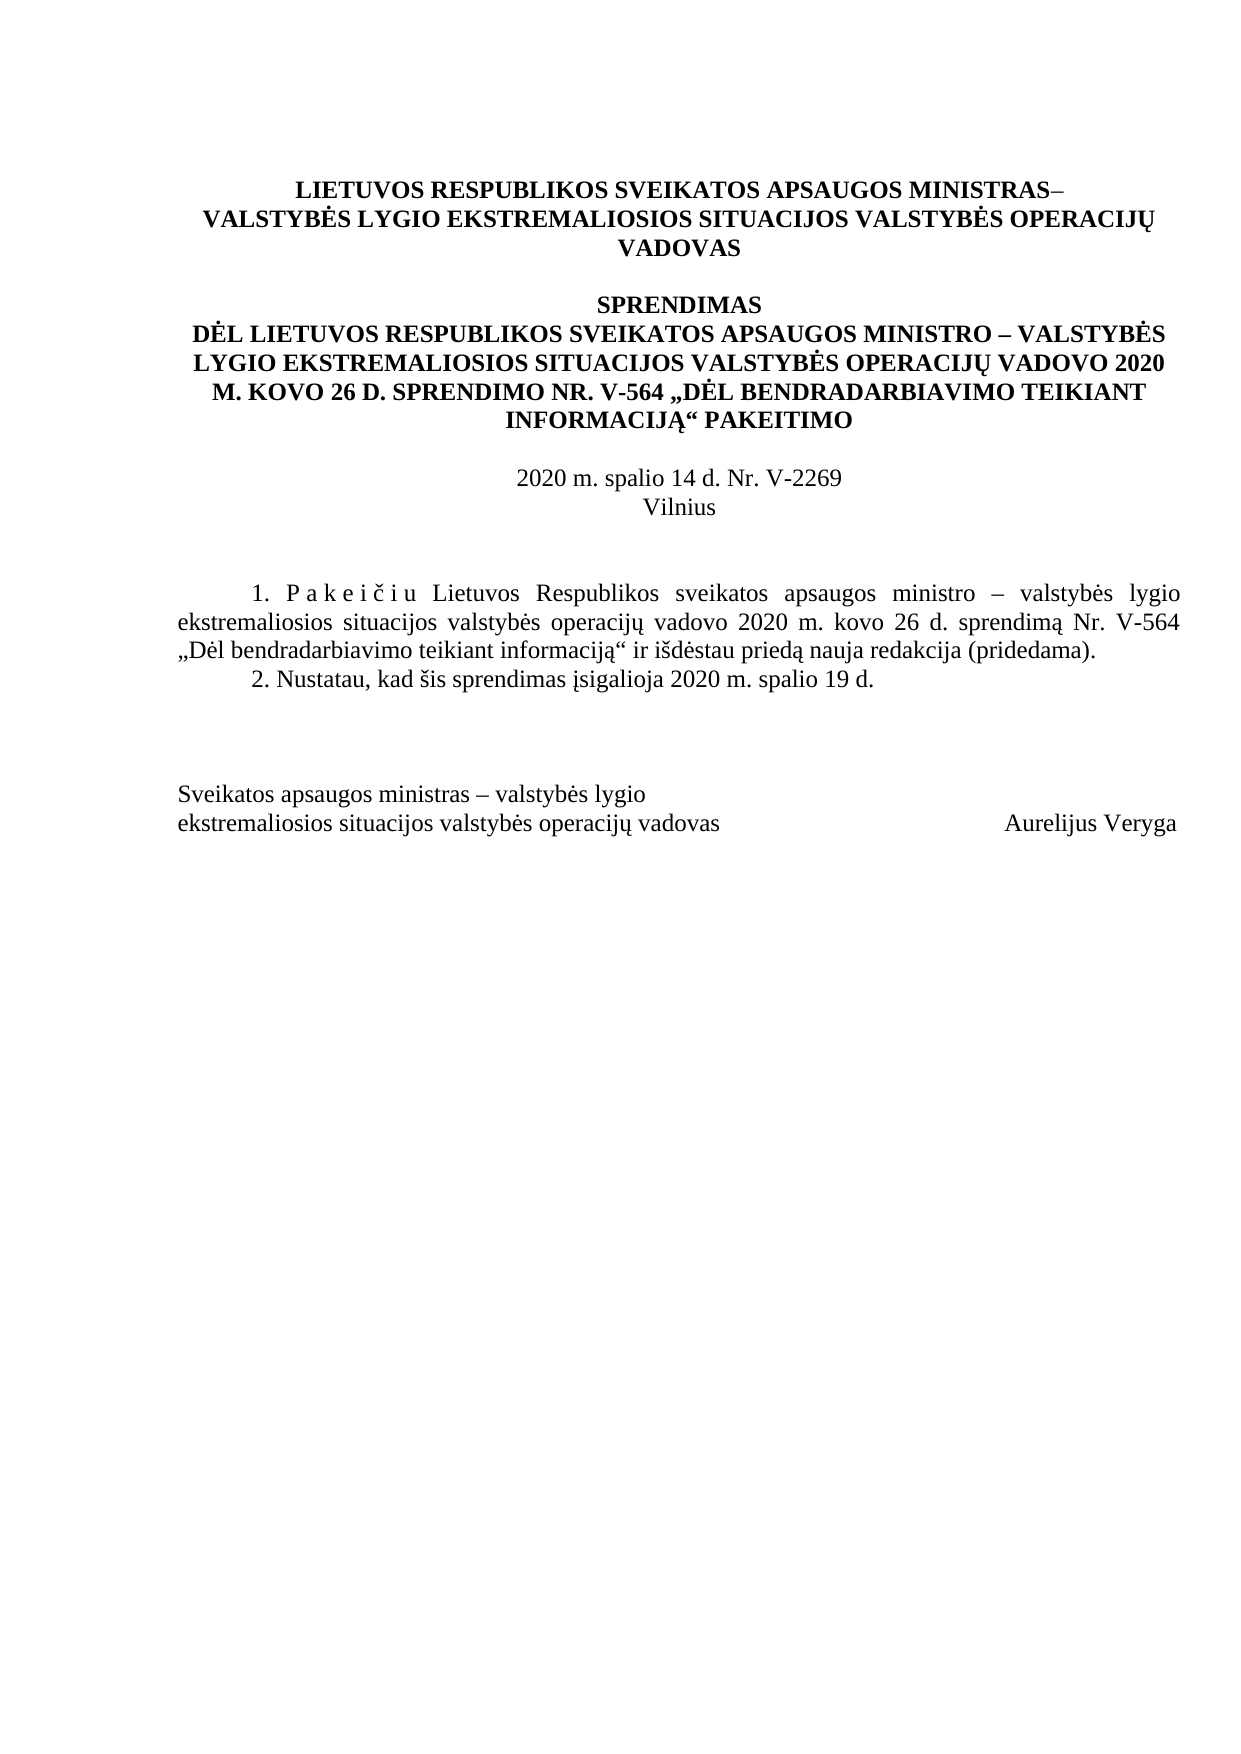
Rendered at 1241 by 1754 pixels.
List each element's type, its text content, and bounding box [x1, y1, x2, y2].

text ekstremaliosios situacijos valstybės operacijų vadovas Aurelijus Veryga [177, 808, 1181, 837]
text Vilnius [177, 492, 1181, 521]
text Sveikatos apsaugos ministras – valstybės lygio [177, 779, 1181, 808]
text SPRENDIMAS [177, 291, 1181, 319]
text 1. P a k e i č i u Lietuvos Respublikos sveikatos apsaugos ministro – valstybės lygio ekstremaliosios situacijos valstybės operacijų vadovo 2020 m. kovo 26 d. sprendimą Nr. V-564 „Dėl bendradarbiavimo teikiant informaciją“ ir išdėstau priedą nauja redakcija (pridedama). [177, 578, 1181, 664]
text 2. Nustatau, kad šis sprendimas įsigalioja 2020 m. spalio 19 d. [177, 664, 1181, 693]
text DĖL LIETUVOS RESPUBLIKOS SVEIKATOS APSAUGOS MINISTRO – VALSTYBĖS LYGIO EKSTREMALIOSIOS SITUACIJOS VALSTYBĖS OPERACIJŲ VADOVO 2020 M. KOVO 26 D. SPRENDIMO NR. V-564 „DĖL BENDRADARBIAVIMO TEIKIANT INFORMACIJĄ“ PAKEITIMO [177, 319, 1181, 434]
text VALSTYBĖS LYGIO EKSTREMALIOSIOS SITUACIJOS VALSTYBĖS OPERACIJŲ VADOVAS [177, 204, 1181, 262]
text LIETUVOS RESPUBLIKOS SVEIKATOS APSAUGOS MINISTRAS– [177, 176, 1181, 204]
text 2020 m. spalio 14 d. Nr. V-2269 [177, 463, 1181, 492]
